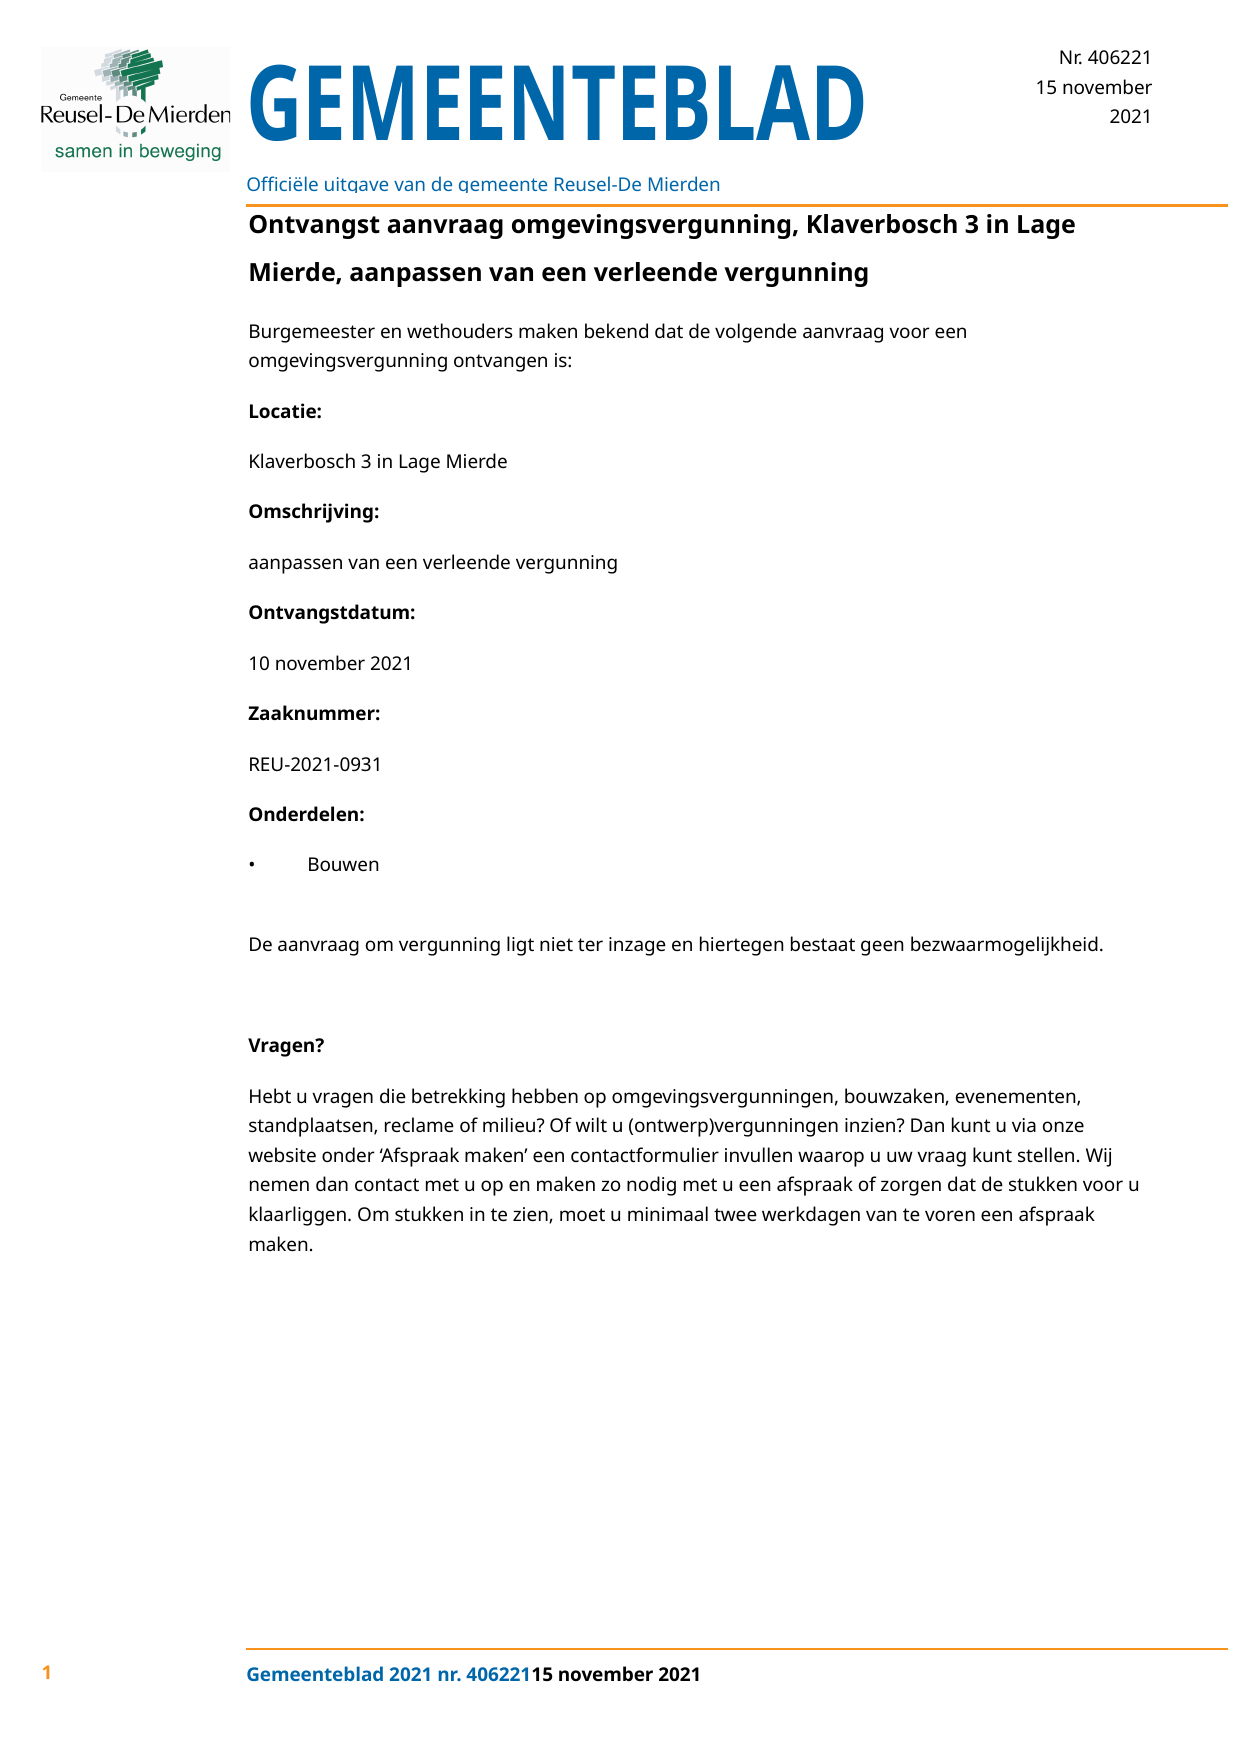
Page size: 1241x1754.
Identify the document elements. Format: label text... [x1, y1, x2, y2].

list Bouwen [248, 852, 1152, 877]
text De aanvraag om vergunning ligt niet ter inzage en hiertegen bestaat geen bezwaarmogelijkheid. [248, 932, 1152, 957]
text Omschrijving: [248, 499, 1152, 524]
text 10 november 2021 [248, 650, 1152, 676]
picture [41, 47, 231, 172]
text REU-2021-0931 [248, 751, 1152, 777]
text Burgemeester en wethouders maken bekend dat de volgende aanvraag voor een omgevingsvergunning ontvangen is: [248, 318, 1152, 373]
text Vragen? [248, 1032, 1152, 1058]
text Ontvangst aanvraag omgevingsvergunning, Klaverbosch 3 in Lage Mierde, aanpassen van een verleende vergunning [248, 207, 1152, 288]
text Zaaknummer: [248, 700, 1152, 726]
text Ontvangstdatum: [248, 599, 1152, 625]
text aanpassen van een verleende vergunning [248, 549, 1152, 575]
text Klaverbosch 3 in Lage Mierde [248, 448, 1152, 474]
text Locatie: [248, 398, 1152, 424]
text Hebt u vragen die betrekking hebben op omgevingsvergunningen, bouwzaken, evenementen, standplaatsen, reclame of milieu? Of wilt u (ontwerp)vergunningen inzien? Dan kunt u via onze website onder ‘Afspraak maken’ een contactformulier invullen waarop u uw vraag kunt stellen. Wij nemen dan contact met u op en maken zo nodig met u een afspraak of zorgen dat de stukken voor u klaarliggen. Om stukken in te zien, moet u minimaal twee werkdagen van te voren een afspraak maken. [248, 1083, 1152, 1257]
text Onderdelen: [248, 801, 1152, 827]
